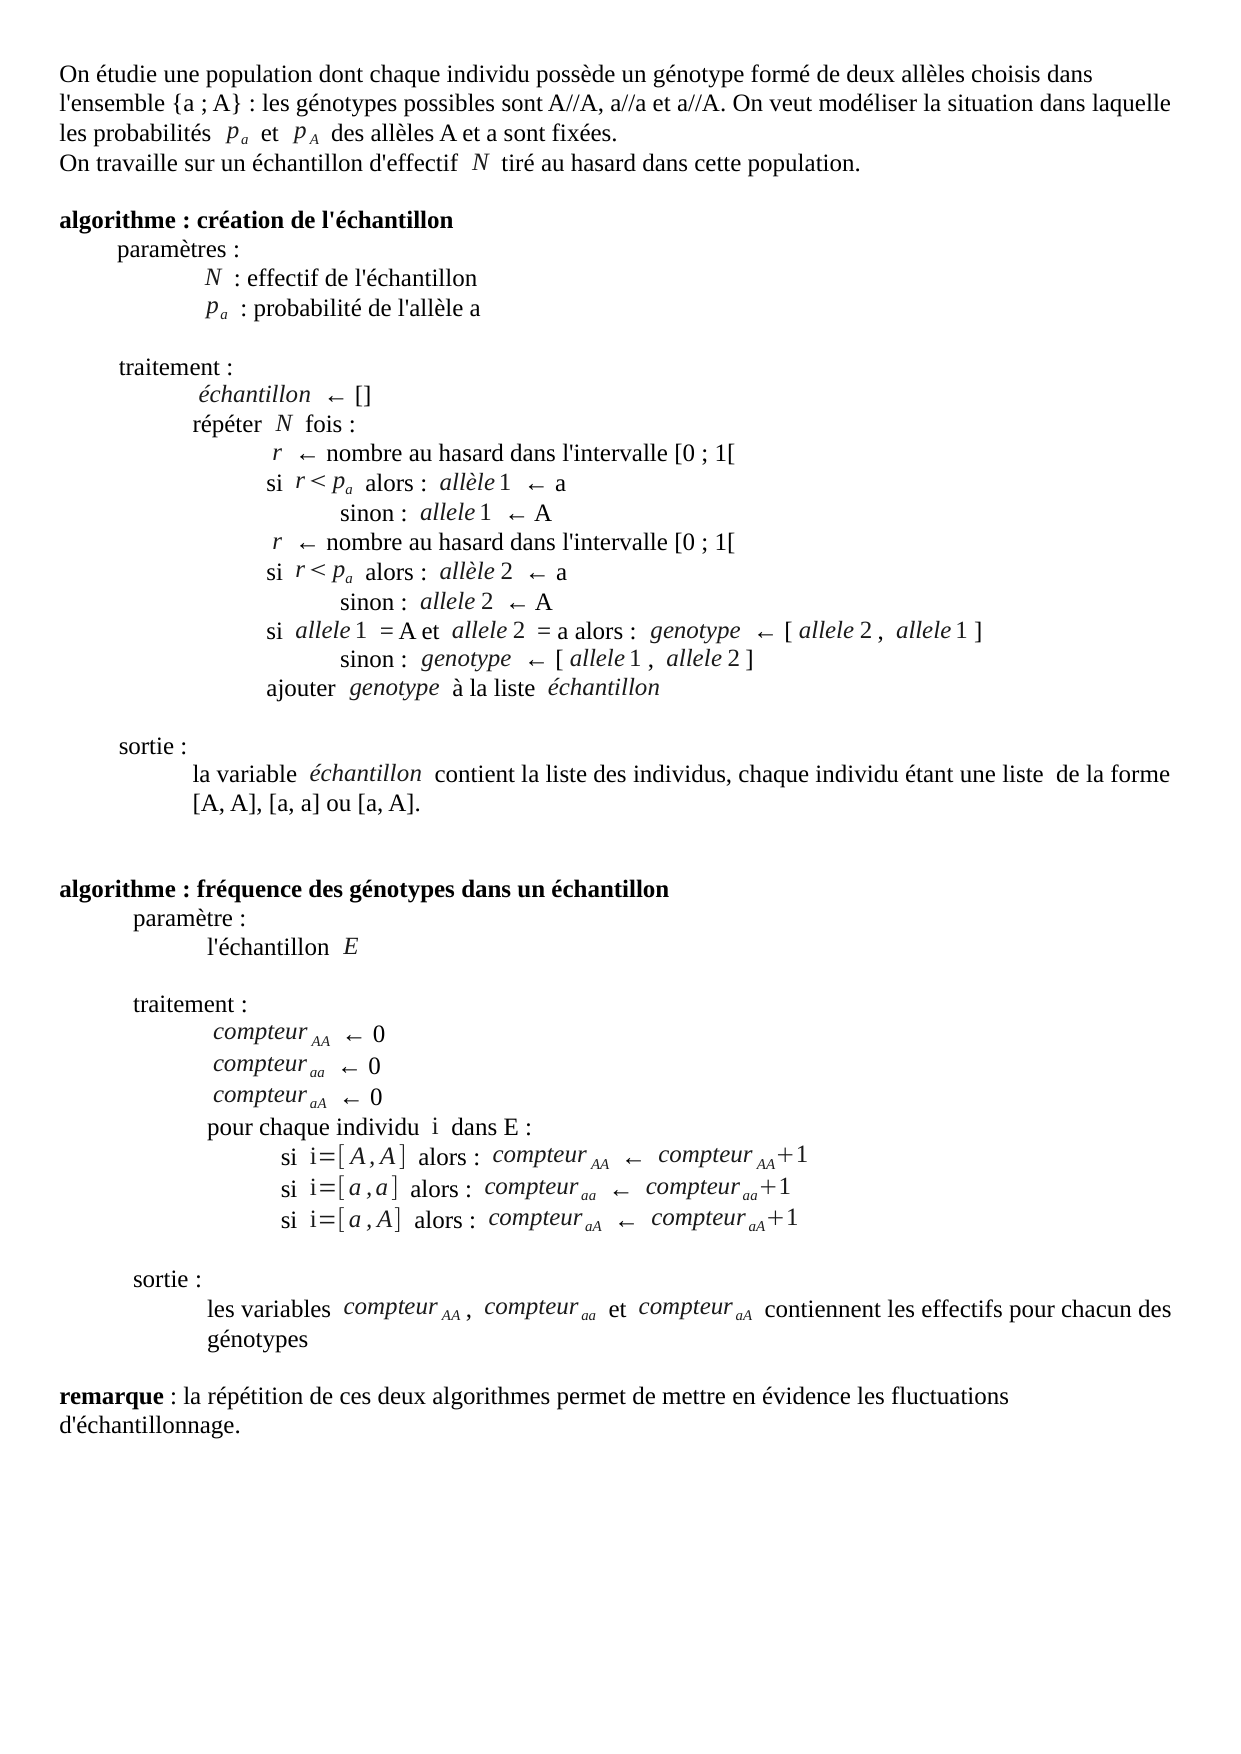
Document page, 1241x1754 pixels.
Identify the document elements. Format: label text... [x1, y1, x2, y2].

text si = A et = a alors : ← [, ] [118, 616, 1181, 644]
text ← nombre au hasard dans l'intervalle [0 ; 1[ [118, 438, 1181, 467]
text sinon : ← A [118, 498, 1181, 527]
text sinon : ← [, ] [118, 644, 1181, 673]
text répéter fois : [118, 409, 1181, 438]
text remarque : la répétition de ces deux algorithmes permet de mettre en évidence les fluctuations d'échantillonnage. [59, 1381, 1181, 1439]
text ← nombre au hasard dans l'intervalle [0 ; 1[ [118, 527, 1181, 556]
text si alors : ← [59, 1172, 1181, 1204]
text paramètres : [117, 234, 1181, 263]
text l'échantillon [59, 932, 1181, 961]
text sortie : [118, 731, 1181, 759]
text la variable contient la liste des individus, chaque individu étant une liste de la forme [A, A], [a, a] ou [a, A]. [118, 759, 1181, 817]
text ← [] [118, 381, 1181, 409]
text si alors : ← [59, 1204, 1181, 1235]
text ajouter à la liste [118, 673, 1181, 702]
text traitement : [59, 989, 1181, 1018]
text sortie : [59, 1264, 1181, 1293]
text si alors : ← a [118, 467, 1181, 498]
text traitement : [118, 352, 1181, 381]
text On étudie une population dont chaque individu possède un génotype formé de deux allèles choisis dans l'ensemble {a ; A} : les génotypes possibles sont A//A, a//a et a//A. On veut modéliser la situation dans laquelle les probabilités et des allèles A et a sont fixées. [59, 59, 1181, 148]
text ← 0 [59, 1018, 1181, 1049]
text sinon : ← A [118, 587, 1181, 616]
text : effectif de l'échantillon [117, 263, 1181, 292]
text ← 0 [59, 1081, 1181, 1112]
text On travaille sur un échantillon d'effectif tiré au hasard dans cette population. [59, 148, 1181, 177]
text algorithme : fréquence des génotypes dans un échantillon [59, 874, 1181, 903]
text : probabilité de l'allèle a [117, 292, 1181, 323]
text paramètre : [59, 903, 1181, 932]
text si alors : ← [59, 1141, 1181, 1172]
text les variables , et contiennent les effectifs pour chacun des génotypes [59, 1293, 1181, 1353]
text algorithme : création de l'échantillon [59, 205, 1181, 234]
text pour chaque individu dans E : [59, 1112, 1181, 1141]
text si alors : ← a [118, 556, 1181, 587]
text ← 0 [59, 1049, 1181, 1081]
